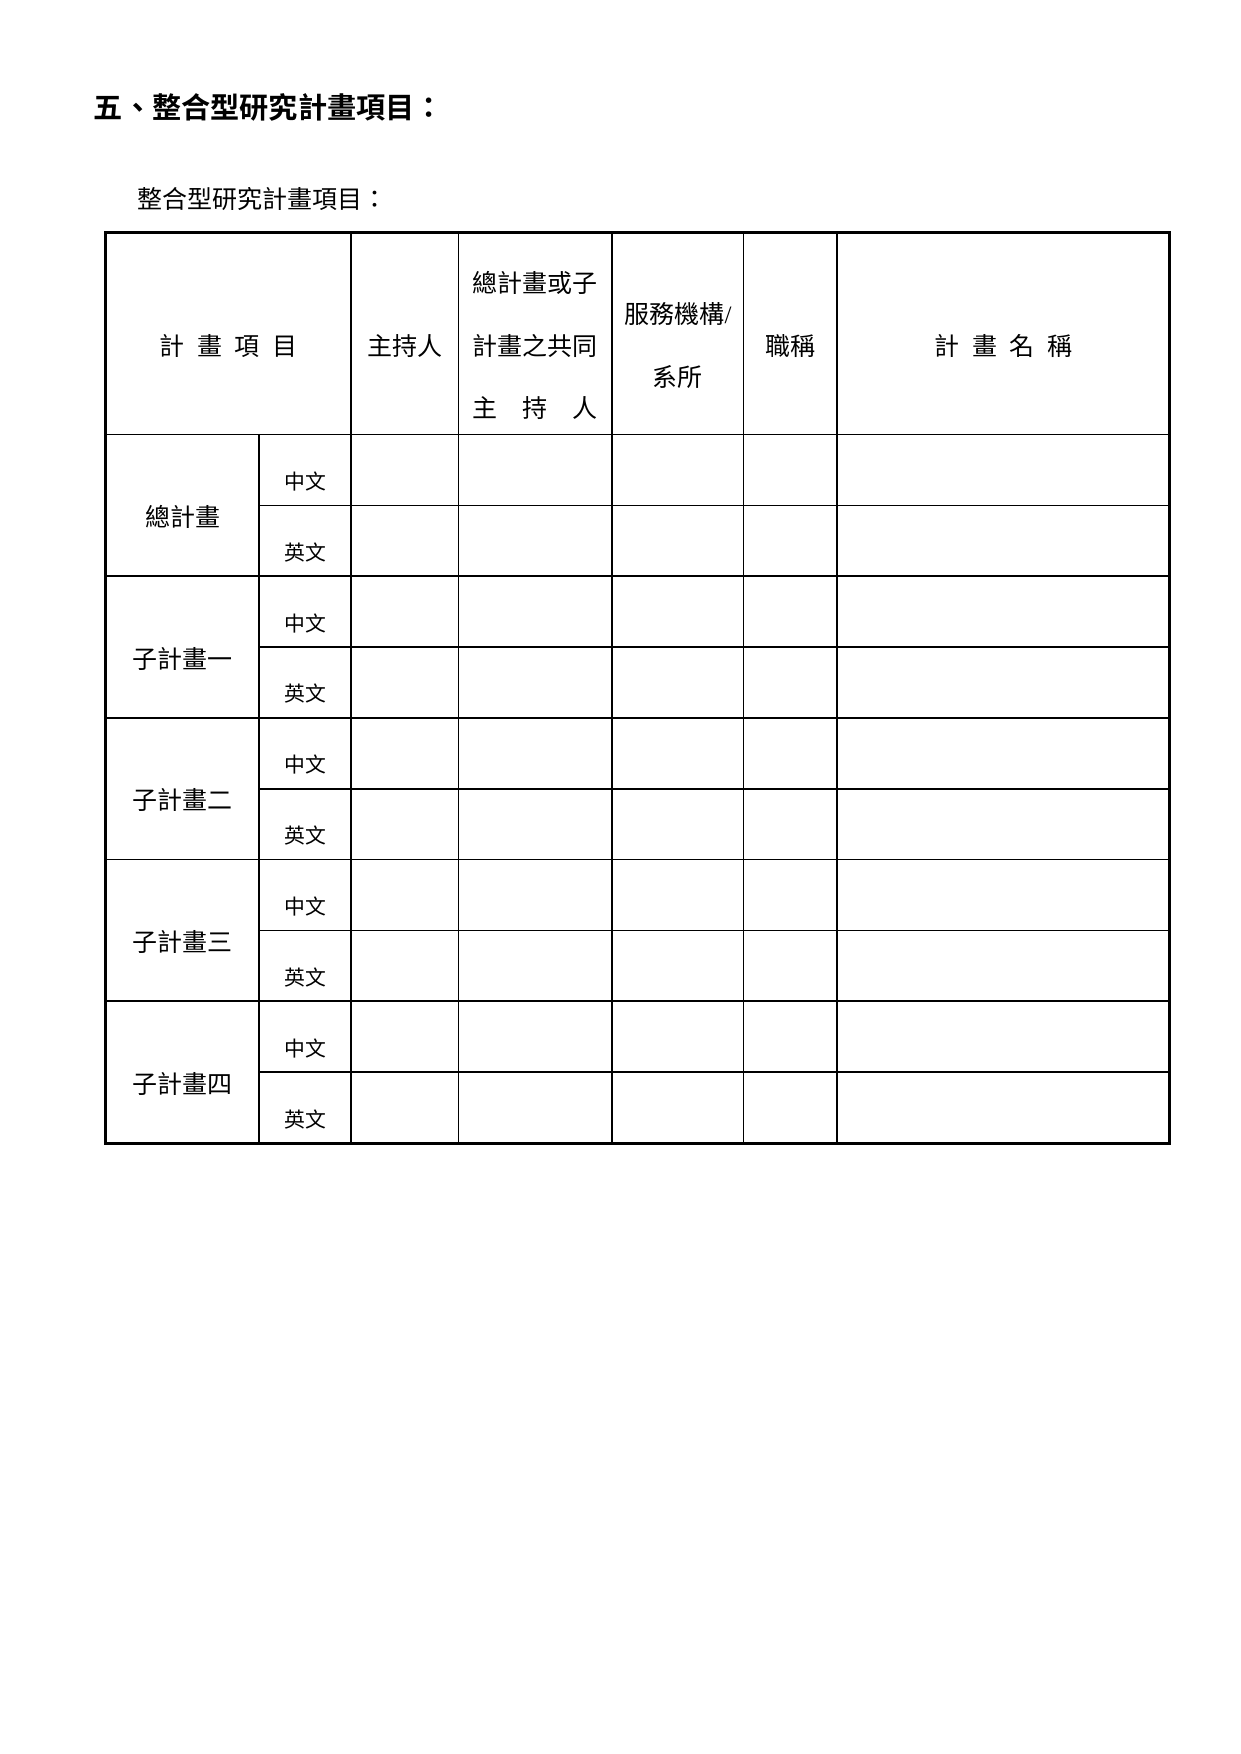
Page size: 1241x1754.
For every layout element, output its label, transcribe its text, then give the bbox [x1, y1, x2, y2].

table_cell [613, 648, 743, 717]
table_cell [352, 719, 458, 788]
table_cell [459, 719, 611, 788]
table_cell [613, 931, 743, 1000]
table_cell [352, 577, 458, 646]
table_cell [744, 435, 836, 504]
table_cell [613, 1073, 743, 1142]
table_cell [459, 790, 611, 859]
table_cell 中文 [260, 577, 350, 646]
table_cell 中文 [260, 1002, 350, 1071]
table_cell [838, 648, 1168, 717]
table_cell [838, 435, 1168, 504]
table_cell [352, 506, 458, 575]
table_header 主持人 [352, 234, 458, 434]
table_cell [838, 506, 1168, 575]
table_cell 子計畫四 [107, 1002, 258, 1142]
table_header 職稱 [744, 234, 836, 434]
table_cell [459, 1073, 611, 1142]
table_cell [838, 860, 1168, 929]
table_cell [744, 506, 836, 575]
table_cell [613, 1002, 743, 1071]
table_cell [613, 790, 743, 859]
table_cell [459, 931, 611, 1000]
table_cell 中文 [260, 435, 350, 504]
table_cell 英文 [260, 648, 350, 717]
table_cell [613, 506, 743, 575]
table_cell [744, 719, 836, 788]
table_cell [744, 648, 836, 717]
table_cell [459, 860, 611, 929]
table_header 計 畫 項 目 [107, 234, 350, 434]
table_cell [459, 506, 611, 575]
table_cell [613, 860, 743, 929]
table_header 服務機構/系所 [613, 234, 743, 434]
table_cell [352, 790, 458, 859]
table_cell [838, 1002, 1168, 1071]
table_cell [838, 1073, 1168, 1142]
table_cell [613, 719, 743, 788]
table_cell [838, 790, 1168, 859]
table_cell [352, 931, 458, 1000]
table_cell 子計畫二 [107, 719, 258, 859]
table_cell 英文 [260, 790, 350, 859]
table_cell [744, 860, 836, 929]
text 五、整合型研究計畫項目： [94, 64, 1181, 127]
table_header 計 畫 名 稱 [838, 234, 1168, 434]
table_cell [838, 719, 1168, 788]
table_cell [744, 790, 836, 859]
table_cell [459, 648, 611, 717]
table_cell [459, 577, 611, 646]
table_cell [744, 1073, 836, 1142]
table_cell 英文 [260, 1073, 350, 1142]
table_header 總計畫或子計畫之共同主 持 人 [459, 234, 611, 434]
table_cell 中文 [260, 719, 350, 788]
table_cell 子計畫三 [107, 860, 258, 1000]
table_cell [352, 648, 458, 717]
table_cell 中文 [260, 860, 350, 929]
table_cell [352, 1002, 458, 1071]
table_cell [459, 1002, 611, 1071]
table_cell [459, 435, 611, 504]
table_cell 子計畫一 [107, 577, 258, 717]
table_cell [613, 577, 743, 646]
table_cell [838, 931, 1168, 1000]
table_cell [352, 1073, 458, 1142]
table_cell 英文 [260, 931, 350, 1000]
table_cell [352, 860, 458, 929]
table_cell 總計畫 [107, 435, 258, 575]
table_cell [744, 577, 836, 646]
table_cell 英文 [260, 506, 350, 575]
table_cell [613, 435, 743, 504]
table_cell [744, 931, 836, 1000]
table_cell [744, 1002, 836, 1071]
table_cell [352, 435, 458, 504]
table_cell [838, 577, 1168, 646]
text 整合型研究計畫項目： [137, 156, 1181, 219]
